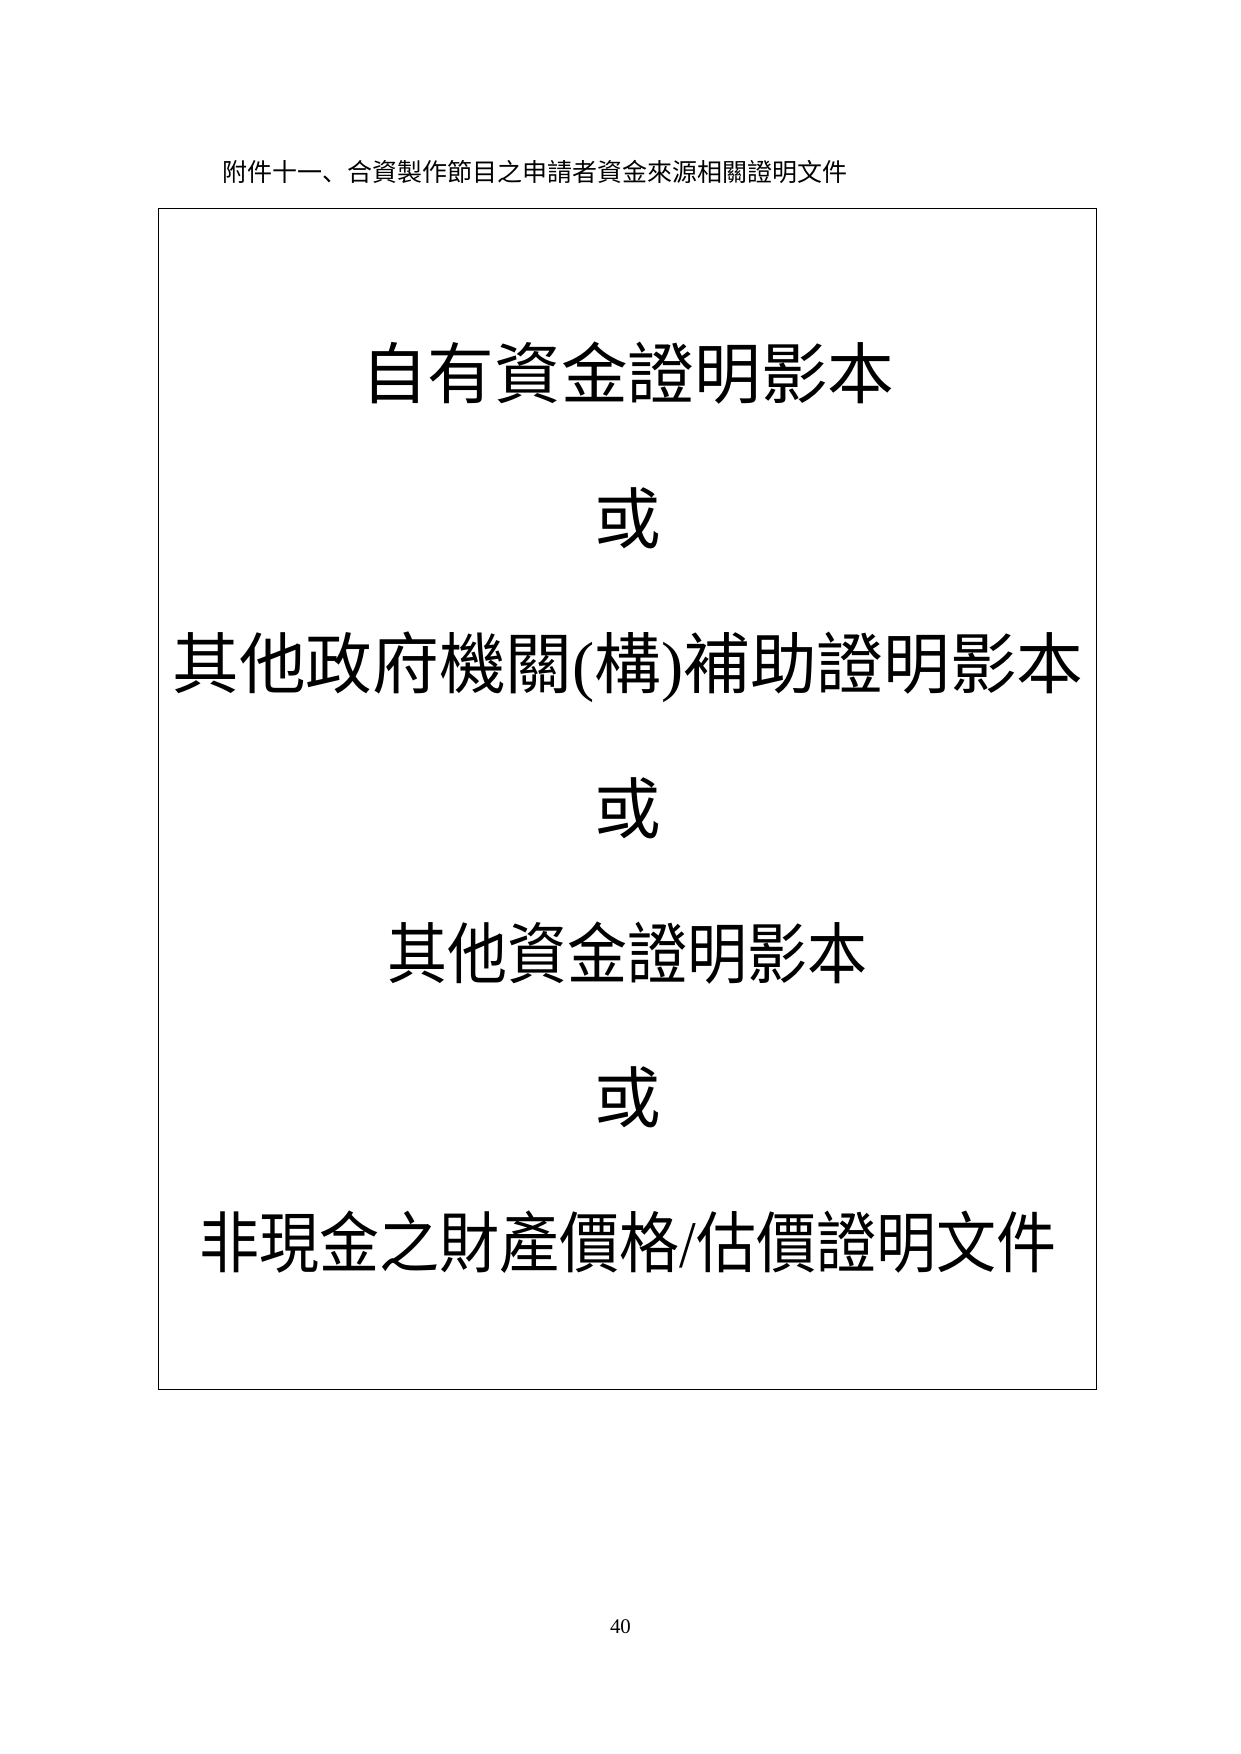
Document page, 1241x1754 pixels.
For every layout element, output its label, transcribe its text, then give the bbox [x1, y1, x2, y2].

text 附件十一、合資製作節目之申請者資金來源相關證明文件 [223, 148, 1092, 189]
table_header 自有資金證明影本 或 其他政府機關(構)補助證明影本 或 其他資金證明影本 或 非現金之財產價格/估價證明文件 [159, 209, 1096, 1389]
